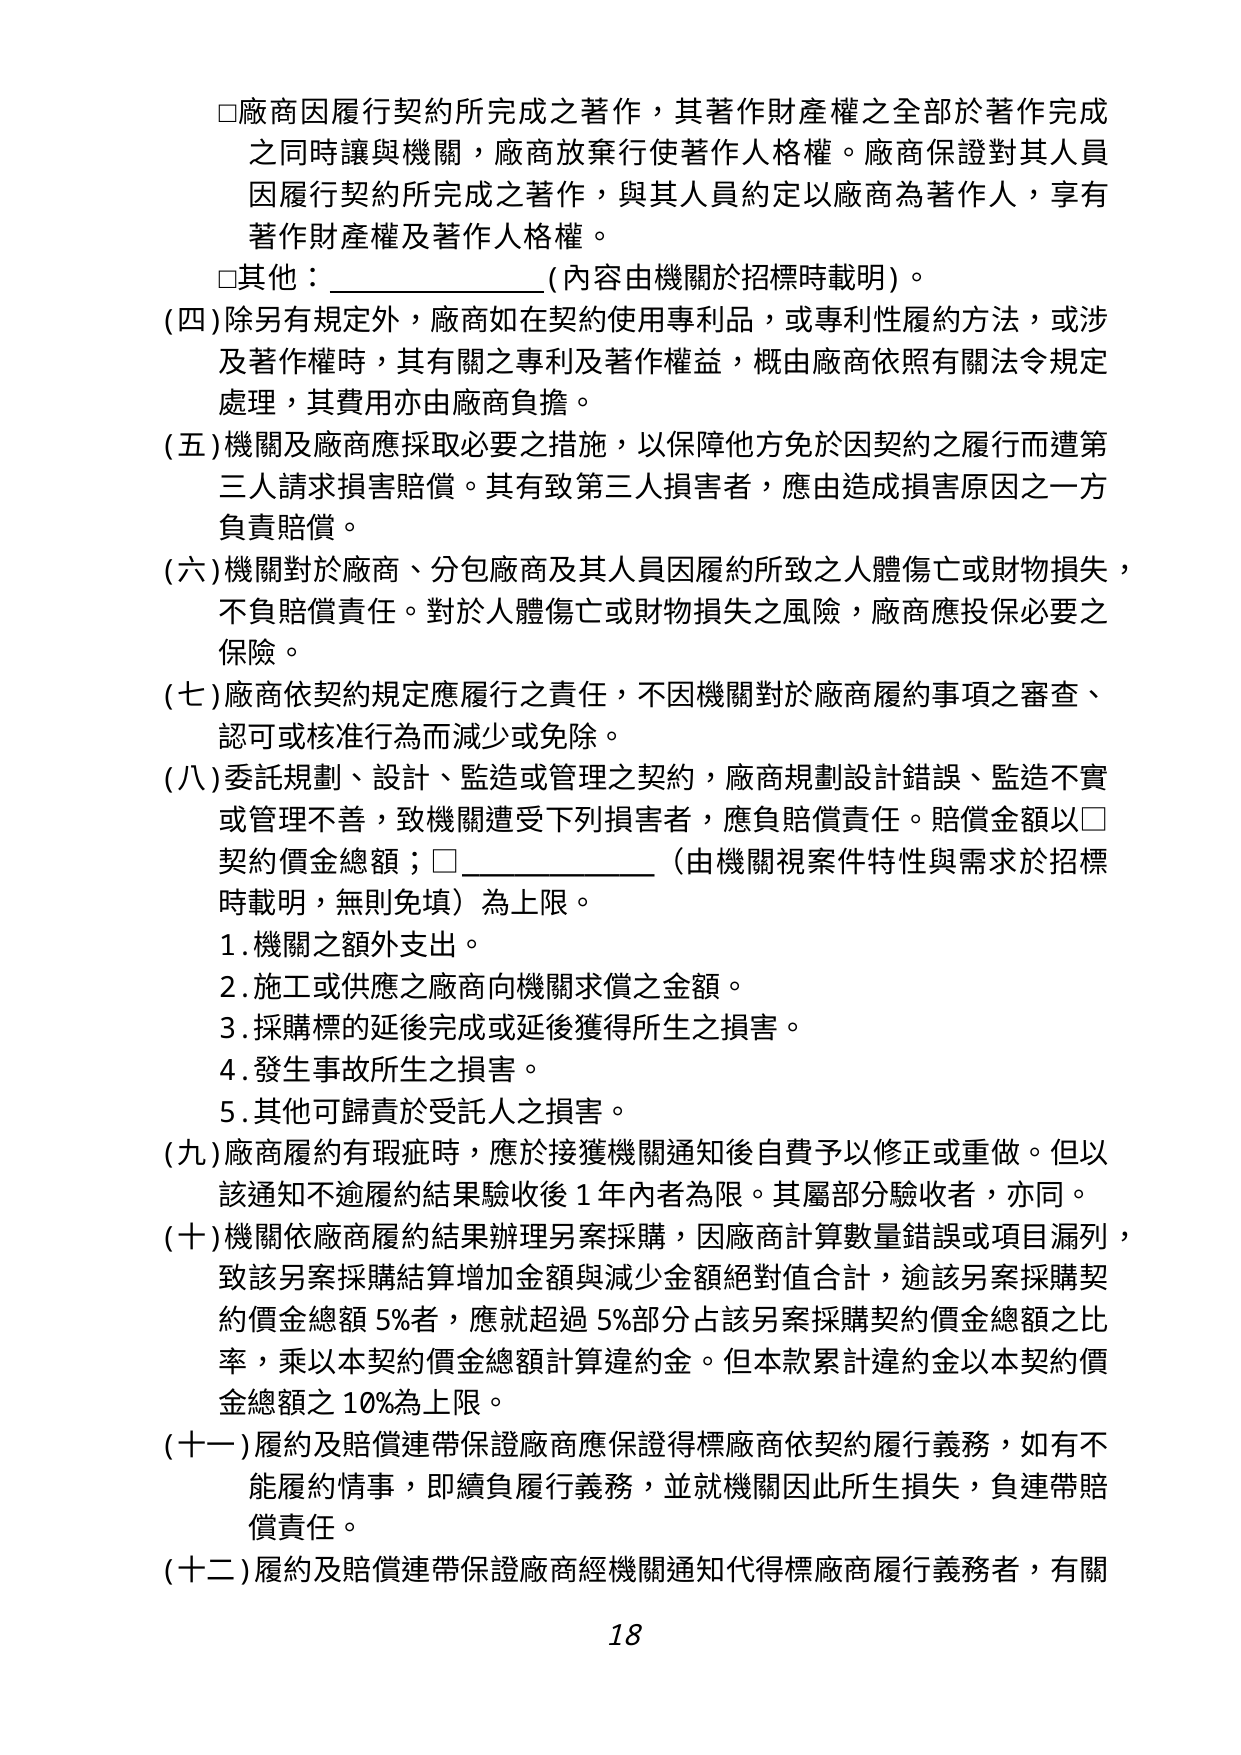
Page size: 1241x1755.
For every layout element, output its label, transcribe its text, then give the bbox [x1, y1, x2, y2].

text (九)廠商履約有瑕疵時，應於接獲機關通知後自費予以修正或重做。但以該通知不逾履約結果驗收後1年內者為限。其屬部分驗收者，亦同。 [159, 1130, 1110, 1214]
text 2.施工或供應之廠商向機關求償之金額。 [218, 964, 1110, 1005]
text (七)廠商依契約規定應履行之責任，不因機關對於廠商履約事項之審查、認可或核准行為而減少或免除。 [159, 672, 1110, 755]
text 5.其他可歸責於受託人之損害。 [218, 1089, 1110, 1130]
text □其他： (內容由機關於招標時載明)。 [218, 255, 1110, 297]
text (十一)履約及賠償連帶保證廠商應保證得標廠商依契約履行義務，如有不能履約情事，即續負履行義務，並就機關因此所生損失，負連帶賠償責任。 [159, 1422, 1110, 1547]
text □廠商因履行契約所完成之著作，其著作財產權之全部於著作完成之同時讓與機關，廠商放棄行使著作人格權。廠商保證對其人員因履行契約所完成之著作，與其人員約定以廠商為著作人，享有著作財產權及著作人格權。 [218, 89, 1110, 255]
text (八)委託規劃、設計、監造或管理之契約，廠商規劃設計錯誤、監造不實或管理不善，致機關遭受下列損害者，應負賠償責任。賠償金額以□契約價金總額；□___________（由機關視案件特性與需求於招標時載明，無則免填）為上限。 [159, 755, 1110, 922]
text (十二)履約及賠償連帶保證廠商經機關通知代得標廠商履行義務者，有關 [159, 1547, 1110, 1589]
text 1.機關之額外支出。 [218, 922, 1110, 964]
text (十)機關依廠商履約結果辦理另案採購，因廠商計算數量錯誤或項目漏列，致該另案採購結算增加金額與減少金額絕對值合計，逾該另案採購契約價金總額5%者，應就超過5%部分占該另案採購契約價金總額之比率，乘以本契約價金總額計算違約金。但本款累計違約金以本契約價金總額之10%為上限。 [159, 1214, 1110, 1422]
text (六)機關對於廠商、分包廠商及其人員因履約所致之人體傷亡或財物損失，不負賠償責任。對於人體傷亡或財物損失之風險，廠商應投保必要之保險。 [159, 547, 1110, 672]
text 4.發生事故所生之損害。 [218, 1047, 1110, 1089]
text (四)除另有規定外，廠商如在契約使用專利品，或專利性履約方法，或涉及著作權時，其有關之專利及著作權益，概由廠商依照有關法令規定處理，其費用亦由廠商負擔。 [159, 297, 1110, 422]
text (五)機關及廠商應採取必要之措施，以保障他方免於因契約之履行而遭第三人請求損害賠償。其有致第三人損害者，應由造成損害原因之一方負責賠償。 [159, 422, 1110, 547]
text 3.採購標的延後完成或延後獲得所生之損害。 [218, 1005, 1110, 1047]
